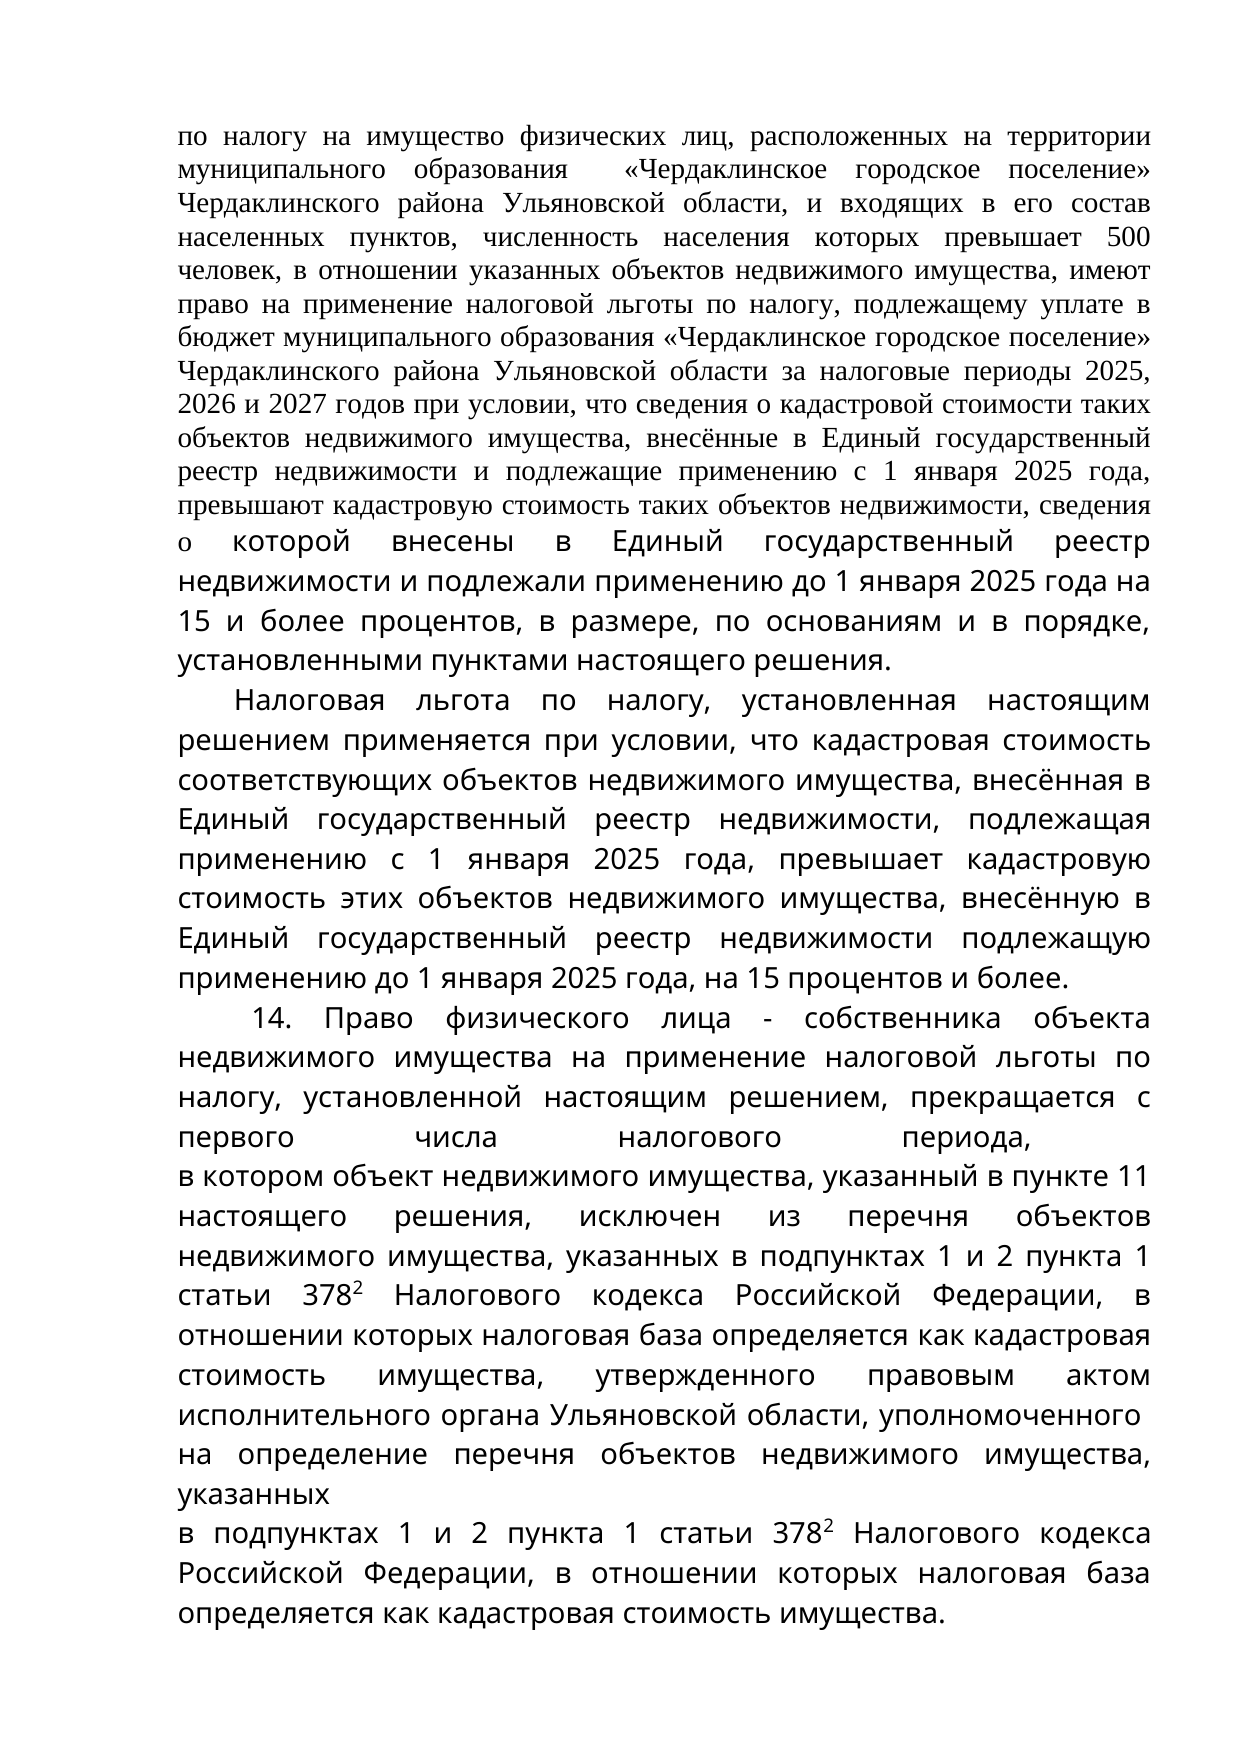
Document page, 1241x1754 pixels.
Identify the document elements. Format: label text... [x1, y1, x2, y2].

text по налогу на имущество физических лиц, расположенных на территории муниципального образования «Чердаклинское городское поселение» Чердаклинского района Ульяновской области, и входящих в его состав населенных пунктов, численность населения которых превышает 500 человек, в отношении указанных объектов недвижимого имущества, имеют право на применение налоговой льготы по налогу, подлежащему уплате в бюджет муниципального образования «Чердаклинское городское поселение» Чердаклинского района Ульяновской области за налоговые периоды 2025, 2026 и 2027 годов при условии, что сведения о кадастровой стоимости таких объектов недвижимого имущества, внесённые в Единый государственный реестр недвижимости и подлежащие применению с 1 января 2025 года, превышают кадастровую стоимость таких объектов недвижимости, сведения о которой внесены в Единый государственный реестр недвижимости и подлежали применению до 1 января 2025 года на 15 и более процентов, в размере, по основаниям и в порядке, установленными пунктами настоящего решения. [177, 118, 1152, 679]
text 14. Право физического лица - собственника объекта недвижимого имущества на применение налоговой льготы по налогу, установленной настоящим решением, прекращается с первого числа налогового периода, в котором объект недвижимого имущества, указанный в пункте 11 настоящего решения, исключен из перечня объектов недвижимого имущества, указанных в подпунктах 1 и 2 пункта 1 статьи 3782 Налогового кодекса Российской Федерации, в отношении которых налоговая база определяется как кадастровая стоимость имущества, утвержденного правовым актом исполнительного органа Ульяновской области, уполномоченного на определение перечня объектов недвижимого имущества, указанных в подпунктах 1 и 2 пункта 1 статьи 3782 Налогового кодекса Российской Федерации, в отношении которых налоговая база определяется как кадастровая стоимость имущества. [177, 997, 1152, 1632]
text Налоговая льгота по налогу, установленная настоящим решением применяется при условии, что кадастровая стоимость соответствующих объектов недвижимого имущества, внесённая в Единый государственный реестр недвижимости, подлежащая применению с 1 января 2025 года, превышает кадастровую стоимость этих объектов недвижимого имущества, внесённую в Единый государственный реестр недвижимости подлежащую применению до 1 января 2025 года, на 15 процентов и более. [177, 679, 1152, 997]
